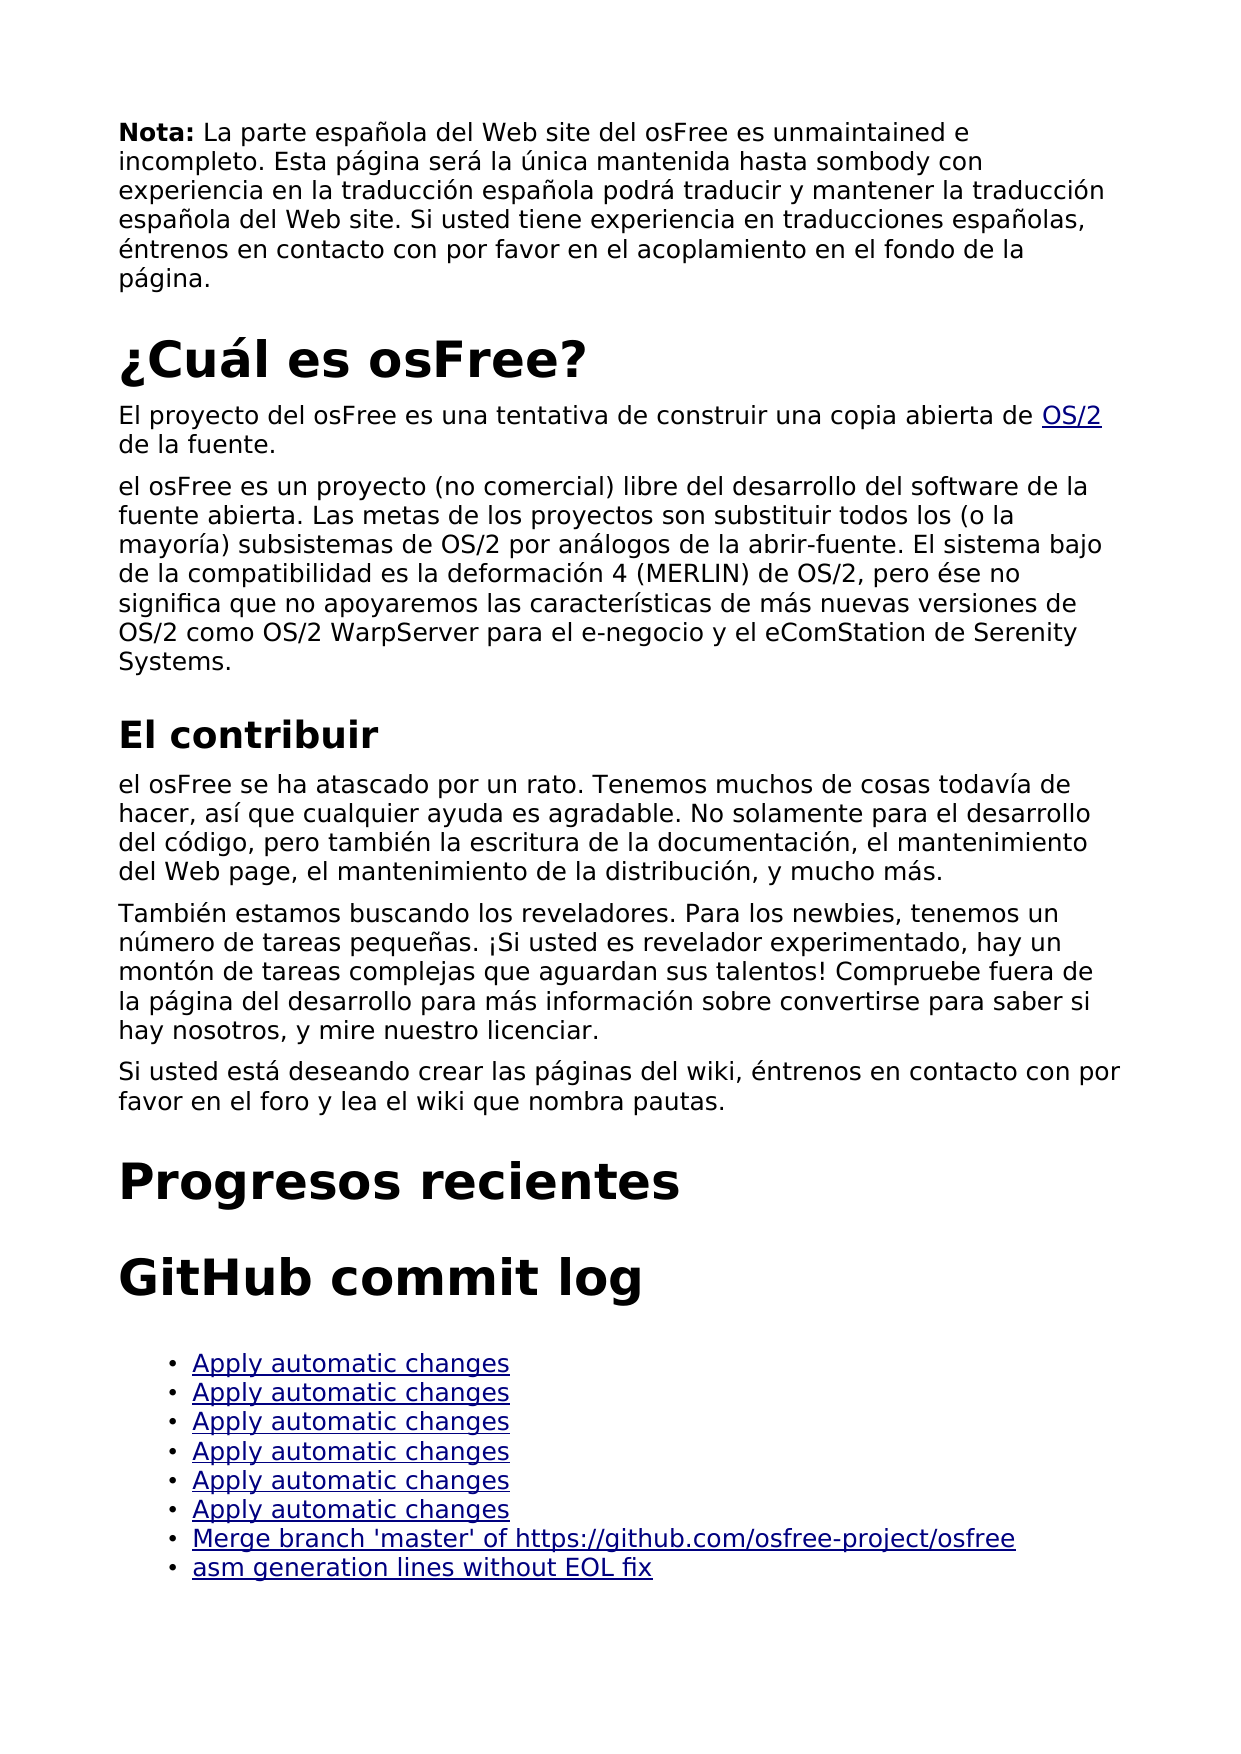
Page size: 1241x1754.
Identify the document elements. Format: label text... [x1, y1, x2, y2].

text También estamos buscando los reveladores. Para los newbies, tenemos un número de tareas pequeñas. ¡Si usted es revelador experimentado, hay un montón de tareas complejas que aguardan sus talentos! Compruebe fuera de la página del desarrollo para más información sobre convertirse para saber si hay nosotros, y mire nuestro licenciar. [118, 899, 1122, 1045]
text El proyecto del osFree es una tentativa de construir una copia abierta de OS/2 de la fuente. [118, 401, 1122, 460]
subtitle Progresos recientes [118, 1153, 1122, 1212]
list Apply automatic changes [177, 1437, 1122, 1466]
text el osFree es un proyecto (no comercial) libre del desarrollo del software de la fuente abierta. Las metas de los proyectos son substituir todos los (o la mayoría) subsistemas de OS/2 por análogos de la abrir-fuente. El sistema bajo de la compatibilidad es la deformación 4 (MERLIN) de OS/2, pero ése no significa que no apoyaremos las características de más nuevas versiones de OS/2 como OS/2 WarpServer para el e-negocio y el eComStation de Serenity Systems. [118, 472, 1122, 676]
list Apply automatic changes [177, 1408, 1122, 1437]
subtitle GitHub commit log [118, 1249, 1122, 1307]
text Si usted está deseando crear las páginas del wiki, éntrenos en contacto con por favor en el foro y lea el wiki que nombra pautas. [118, 1057, 1122, 1116]
list Apply automatic changes [177, 1495, 1122, 1524]
list Apply automatic changes [177, 1349, 1122, 1378]
list Apply automatic changes [177, 1378, 1122, 1408]
list asm generation lines without EOL fix [177, 1553, 1122, 1583]
subtitle ¿Cuál es osFree? [118, 331, 1122, 389]
text Nota: La parte española del Web site del osFree es unmaintained e incompleto. Esta página será la única mantenida hasta sombody con experiencia en la traducción española podrá traducir y mantener la traducción española del Web site. Si usted tiene experiencia en traducciones españolas, éntrenos en contacto con por favor en el acoplamiento en el fondo de la página. [118, 118, 1122, 293]
list Merge branch 'master' of https://github.com/osfree-project/osfree [177, 1524, 1122, 1553]
subtitle El contribuir [118, 714, 1122, 757]
list Apply automatic changes [177, 1466, 1122, 1495]
text el osFree se ha atascado por un rato. Tenemos muchos de cosas todavía de hacer, así que cualquier ayuda es agradable. No solamente para el desarrollo del código, pero también la escritura de la documentación, el mantenimiento del Web page, el mantenimiento de la distribución, y mucho más. [118, 770, 1122, 887]
